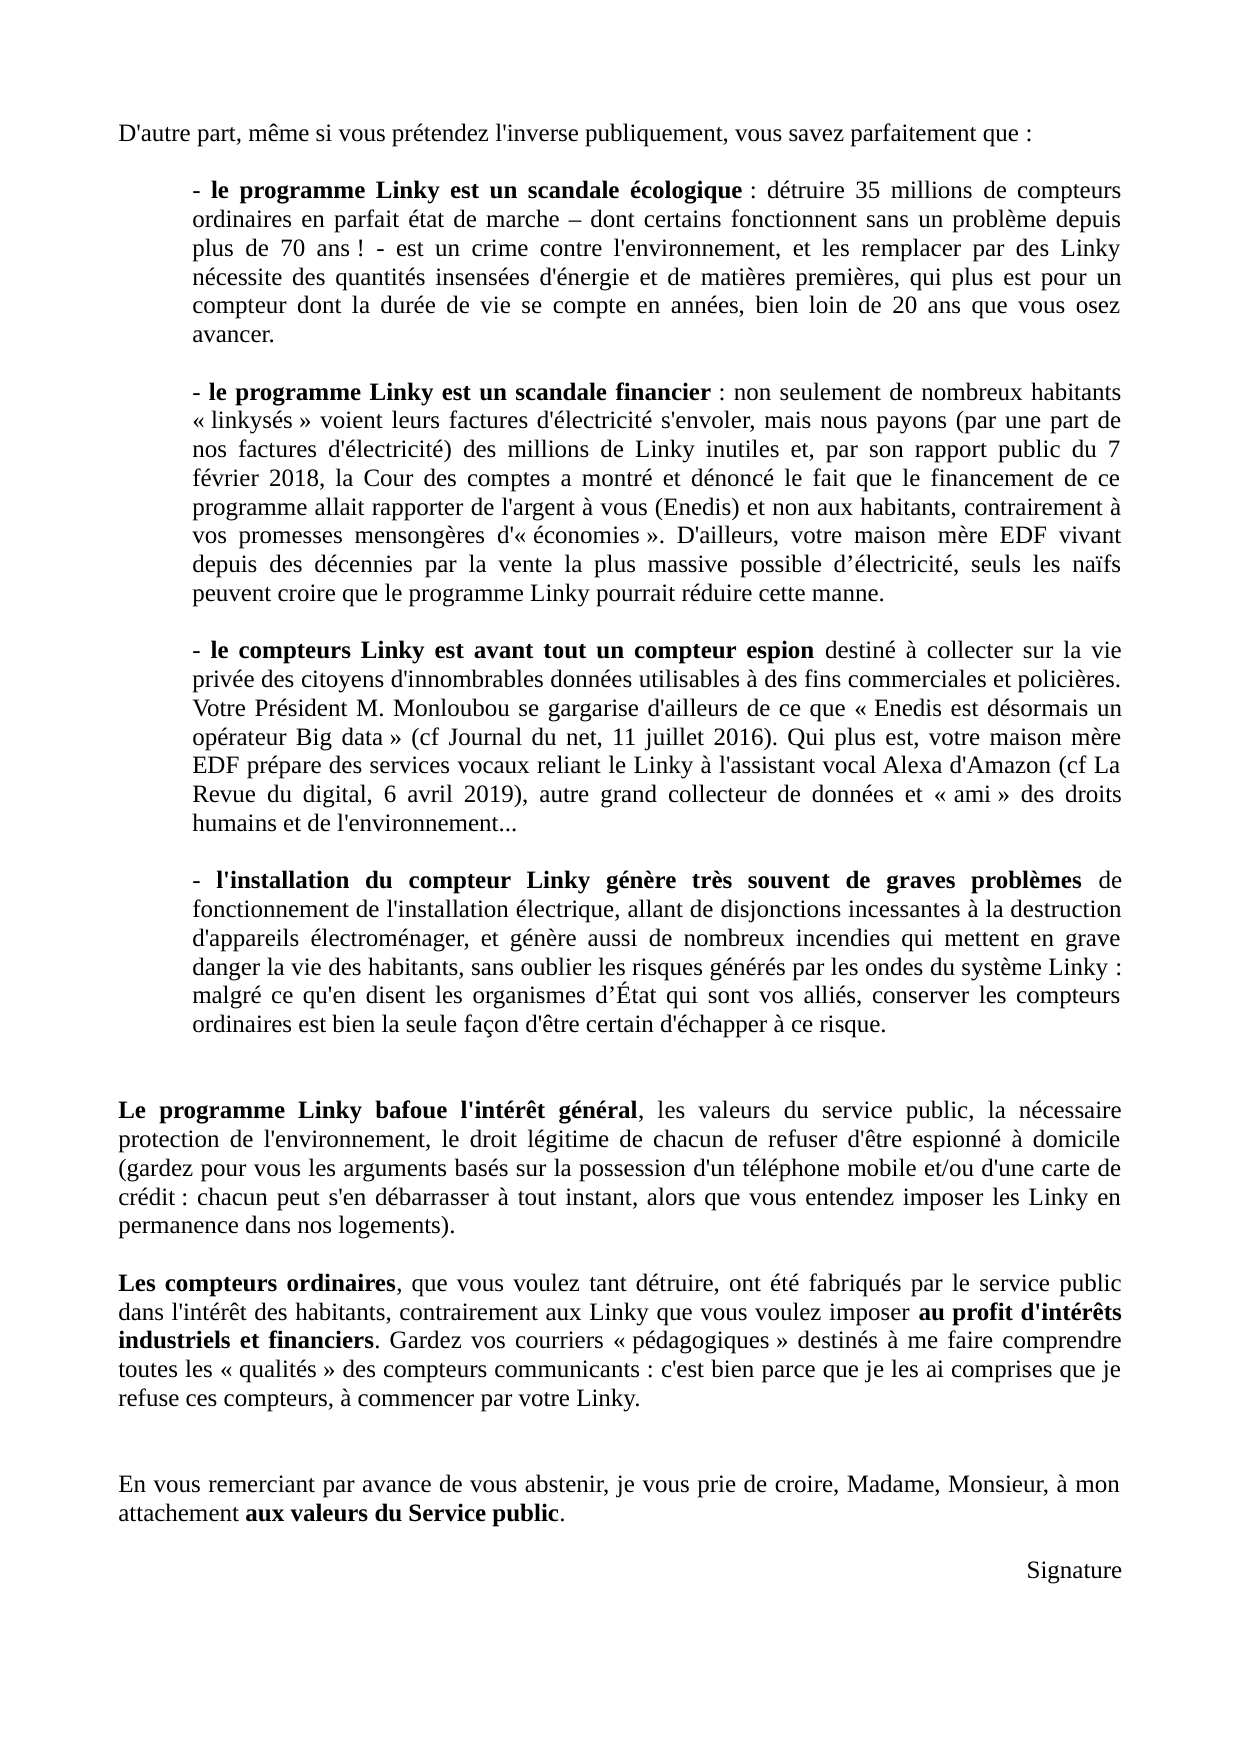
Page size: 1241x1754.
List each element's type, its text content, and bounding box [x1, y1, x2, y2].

text Les compteurs ordinaires, que vous voulez tant détruire, ont été fabriqués par le service public dans l'intérêt des habitants, contrairement aux Linky que vous voulez imposer au profit d'intérêts industriels et financiers. Gardez vos courriers « pédagogiques » destinés à me faire comprendre toutes les « qualités » des compteurs communicants : c'est bien parce que je les ai comprises que je refuse ces compteurs, à commencer par votre Linky. [118, 1268, 1122, 1412]
text En vous remerciant par avance de vous abstenir, je vous prie de croire, Madame, Monsieur, à mon attachement aux valeurs du Service public. [118, 1469, 1122, 1527]
text Signature [118, 1556, 1122, 1584]
text - le compteurs Linky est avant tout un compteur espion destiné à collecter sur la vie privée des citoyens d'innombrables données utilisables à des fins commerciales et policières. Votre Président M. Monloubou se gargarise d'ailleurs de ce que « Enedis est désormais un opérateur Big data » (cf Journal du net, 11 juillet 2016). Qui plus est, votre maison mère EDF prépare des services vocaux reliant le Linky à l'assistant vocal Alexa d'Amazon (cf La Revue du digital, 6 avril 2019), autre grand collecteur de données et « ami » des droits humains et de l'environnement... [192, 636, 1122, 837]
text - le programme Linky est un scandale écologique : détruire 35 millions de compteurs ordinaires en parfait état de marche – dont certains fonctionnent sans un problème depuis plus de 70 ans ! - est un crime contre l'environnement, et les remplacer par des Linky nécessite des quantités insensées d'énergie et de matières premières, qui plus est pour un compteur dont la durée de vie se compte en années, bien loin de 20 ans que vous osez avancer. [192, 176, 1122, 348]
text Le programme Linky bafoue l'intérêt général, les valeurs du service public, la nécessaire protection de l'environnement, le droit légitime de chacun de refuser d'être espionné à domicile (gardez pour vous les arguments basés sur la possession d'un téléphone mobile et/ou d'une carte de crédit : chacun peut s'en débarrasser à tout instant, alors que vous entendez imposer les Linky en permanence dans nos logements). [118, 1096, 1122, 1239]
text - le programme Linky est un scandale financier : non seulement de nombreux habitants « linkysés » voient leurs factures d'électricité s'envoler, mais nous payons (par une part de nos factures d'électricité) des millions de Linky inutiles et, par son rapport public du 7 février 2018, la Cour des comptes a montré et dénoncé le fait que le financement de ce programme allait rapporter de l'argent à vous (Enedis) et non aux habitants, contrairement à vos promesses mensongères d'« économies ». D'ailleurs, votre maison mère EDF vivant depuis des décennies par la vente la plus massive possible d’électricité, seuls les naïfs peuvent croire que le programme Linky pourrait réduire cette manne. [192, 377, 1122, 607]
text - l'installation du compteur Linky génère très souvent de graves problèmes de fonctionnement de l'installation électrique, allant de disjonctions incessantes à la destruction d'appareils électroménager, et génère aussi de nombreux incendies qui mettent en grave danger la vie des habitants, sans oublier les risques générés par les ondes du système Linky : malgré ce qu'en disent les organismes d’État qui sont vos alliés, conserver les compteurs ordinaires est bien la seule façon d'être certain d'échapper à ce risque. [192, 866, 1122, 1038]
text D'autre part, même si vous prétendez l'inverse publiquement, vous savez parfaitement que : [118, 118, 1122, 147]
